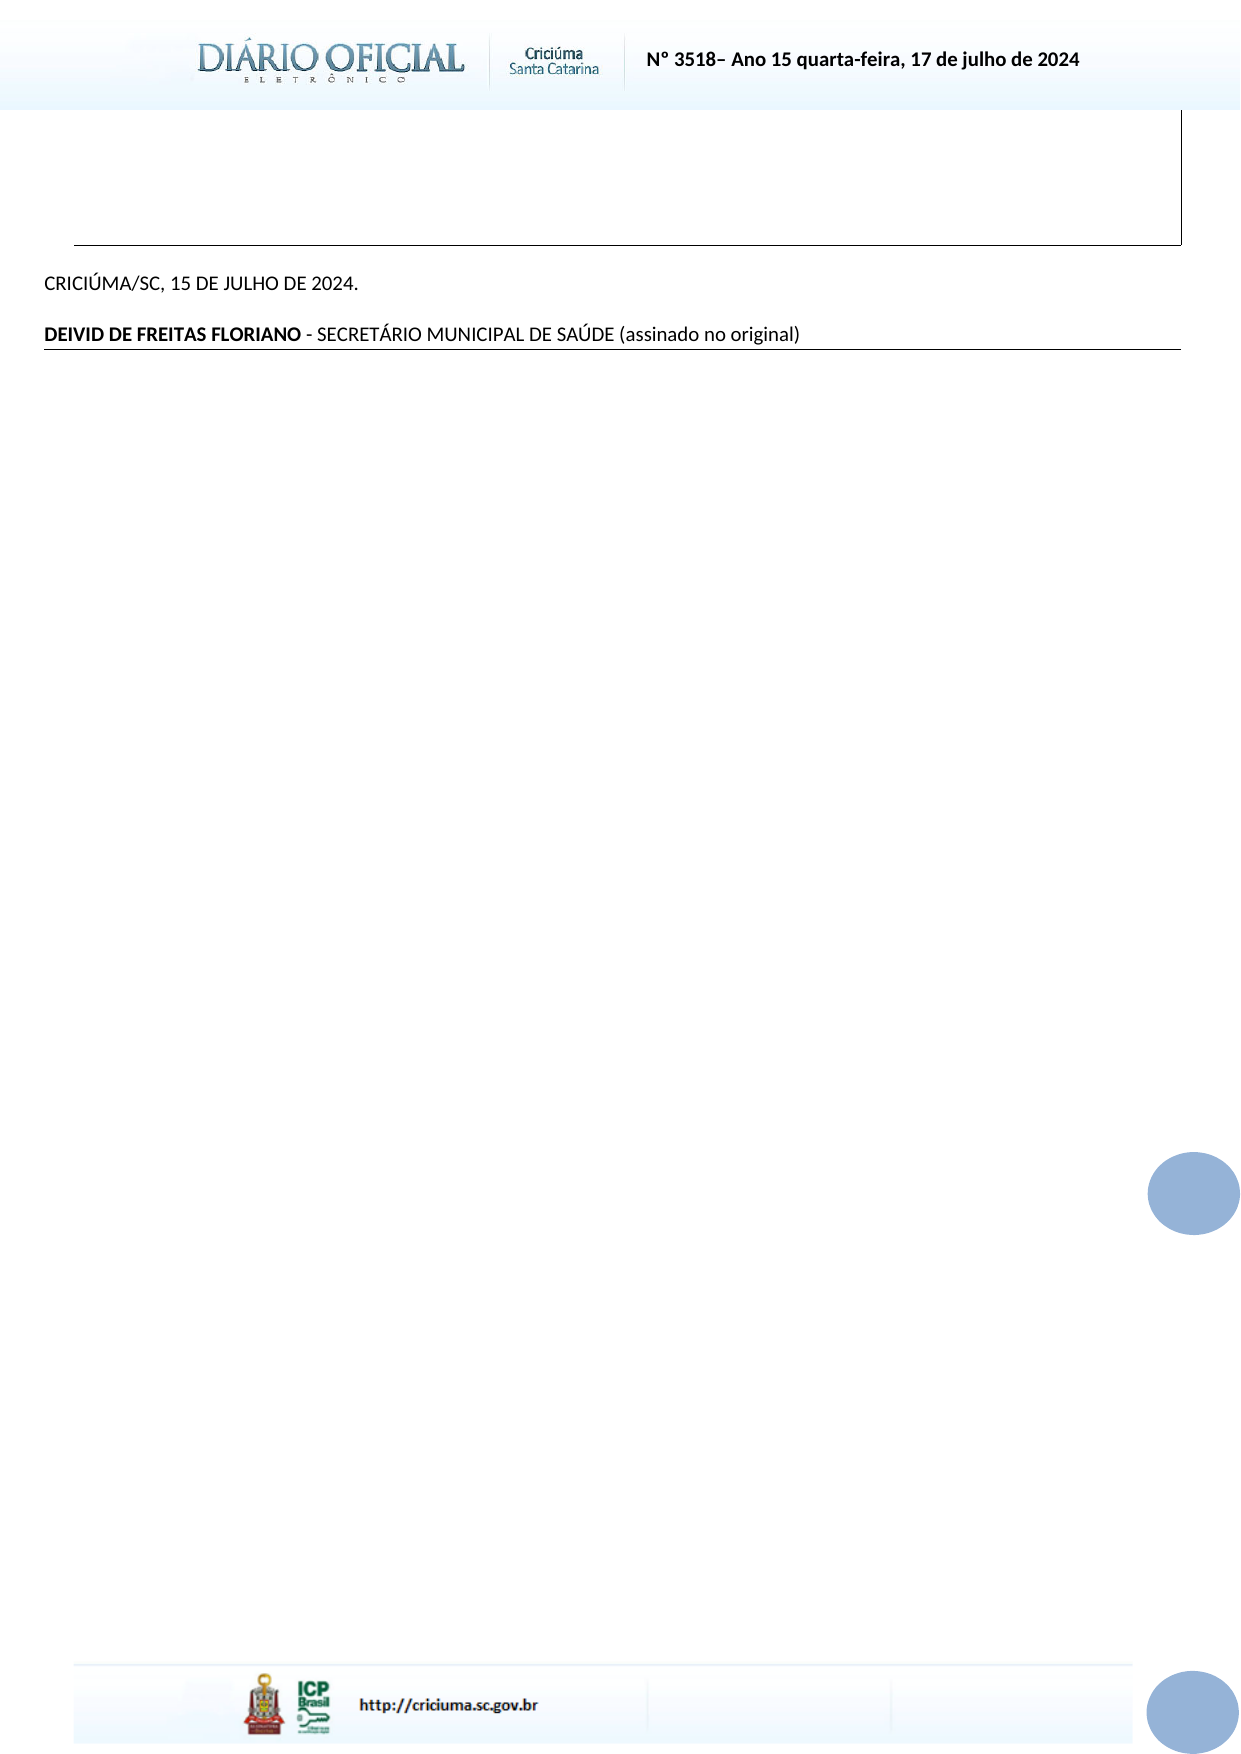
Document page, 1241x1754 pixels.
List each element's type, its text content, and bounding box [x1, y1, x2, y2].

text DEIVID DE FREITAS FLORIANO - SECRETÁRIO MUNICIPAL DE SAÚDE (assinado no original) [44, 321, 1181, 349]
text CRICIÚMA/SC, 15 DE JULHO DE 2024. [44, 271, 1181, 296]
